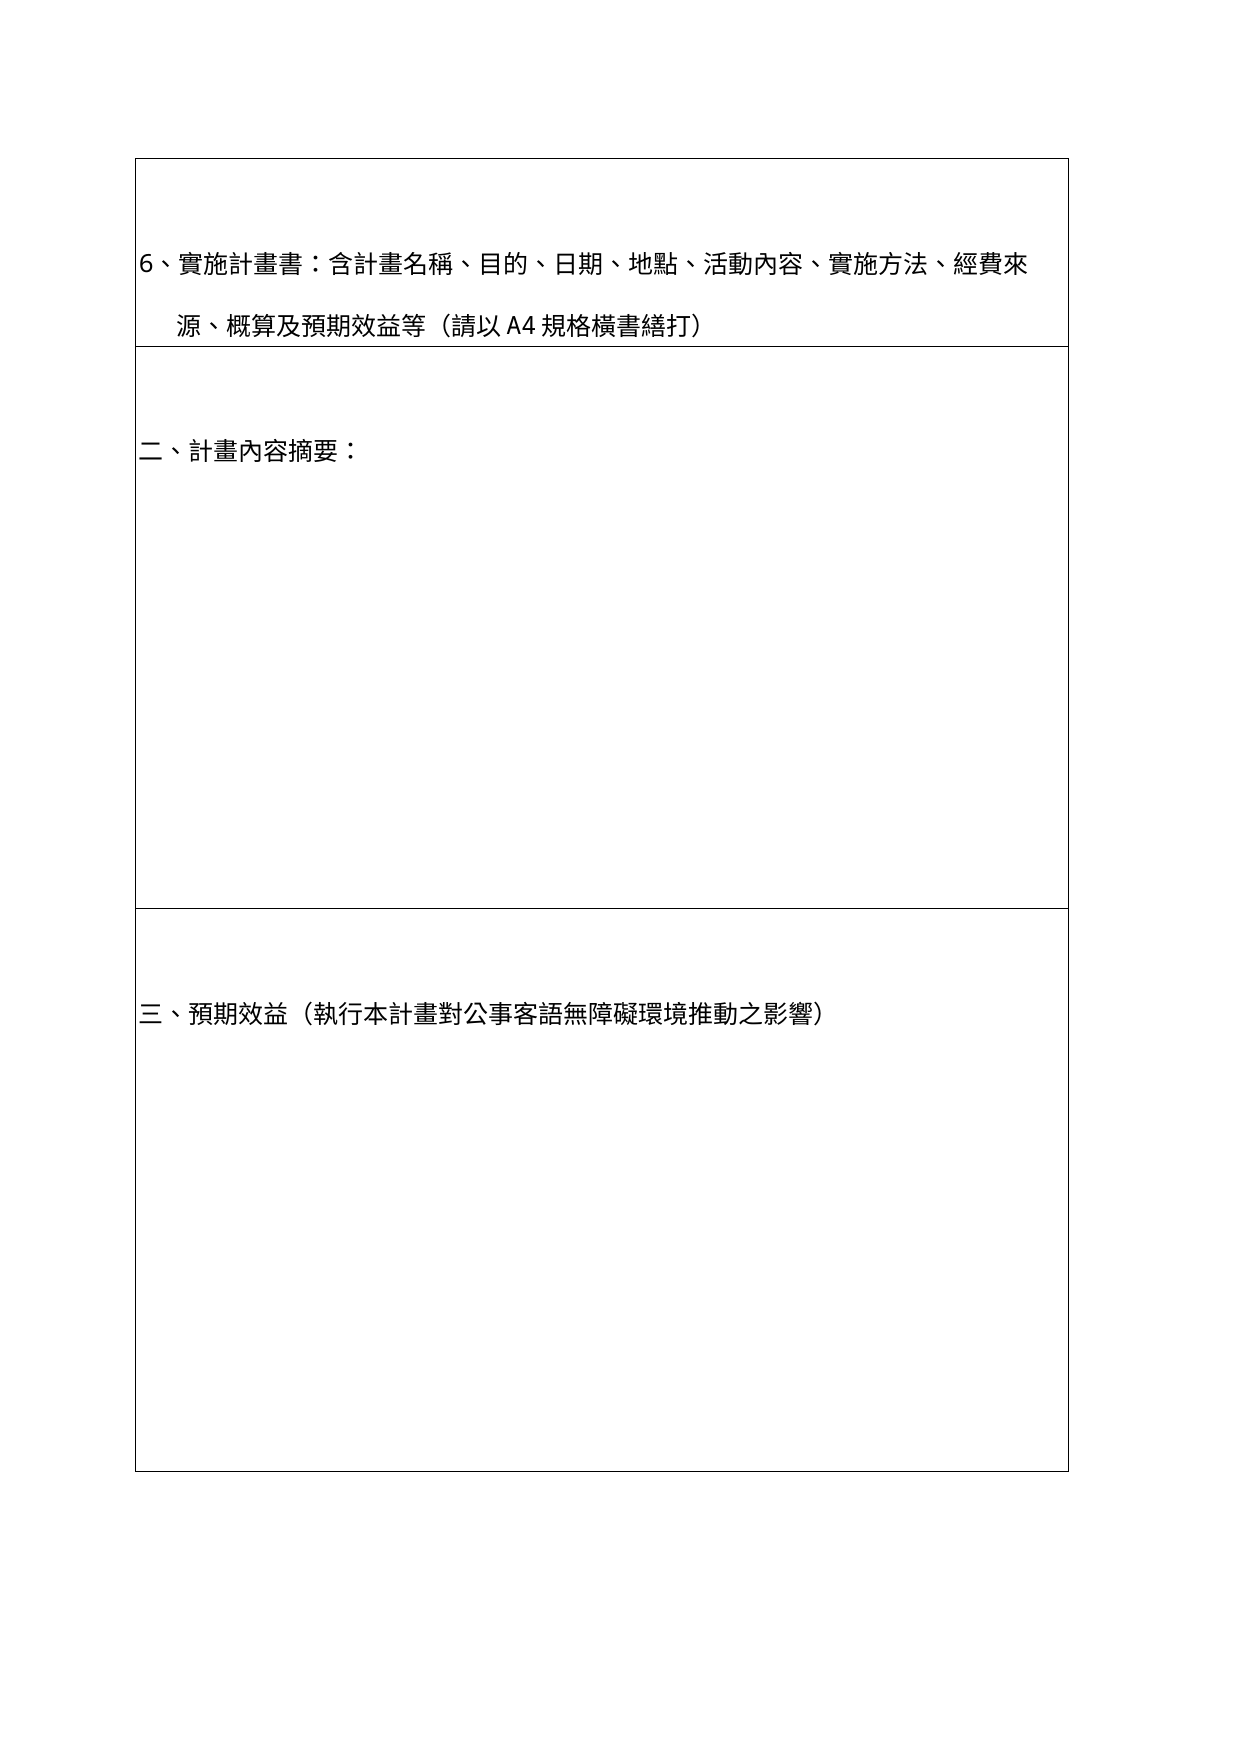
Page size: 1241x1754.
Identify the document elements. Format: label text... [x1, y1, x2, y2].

table_cell 6、實施計畫書：含計畫名稱、目的、日期、地點、活動內容、實施方法、經費來源、概算及預期效益等（請以A4規格橫書繕打） [136, 159, 1068, 346]
table_cell 二、計畫內容摘要： [136, 347, 1068, 908]
table_cell 三、預期效益（執行本計畫對公事客語無障礙環境推動之影響） [136, 909, 1068, 1471]
